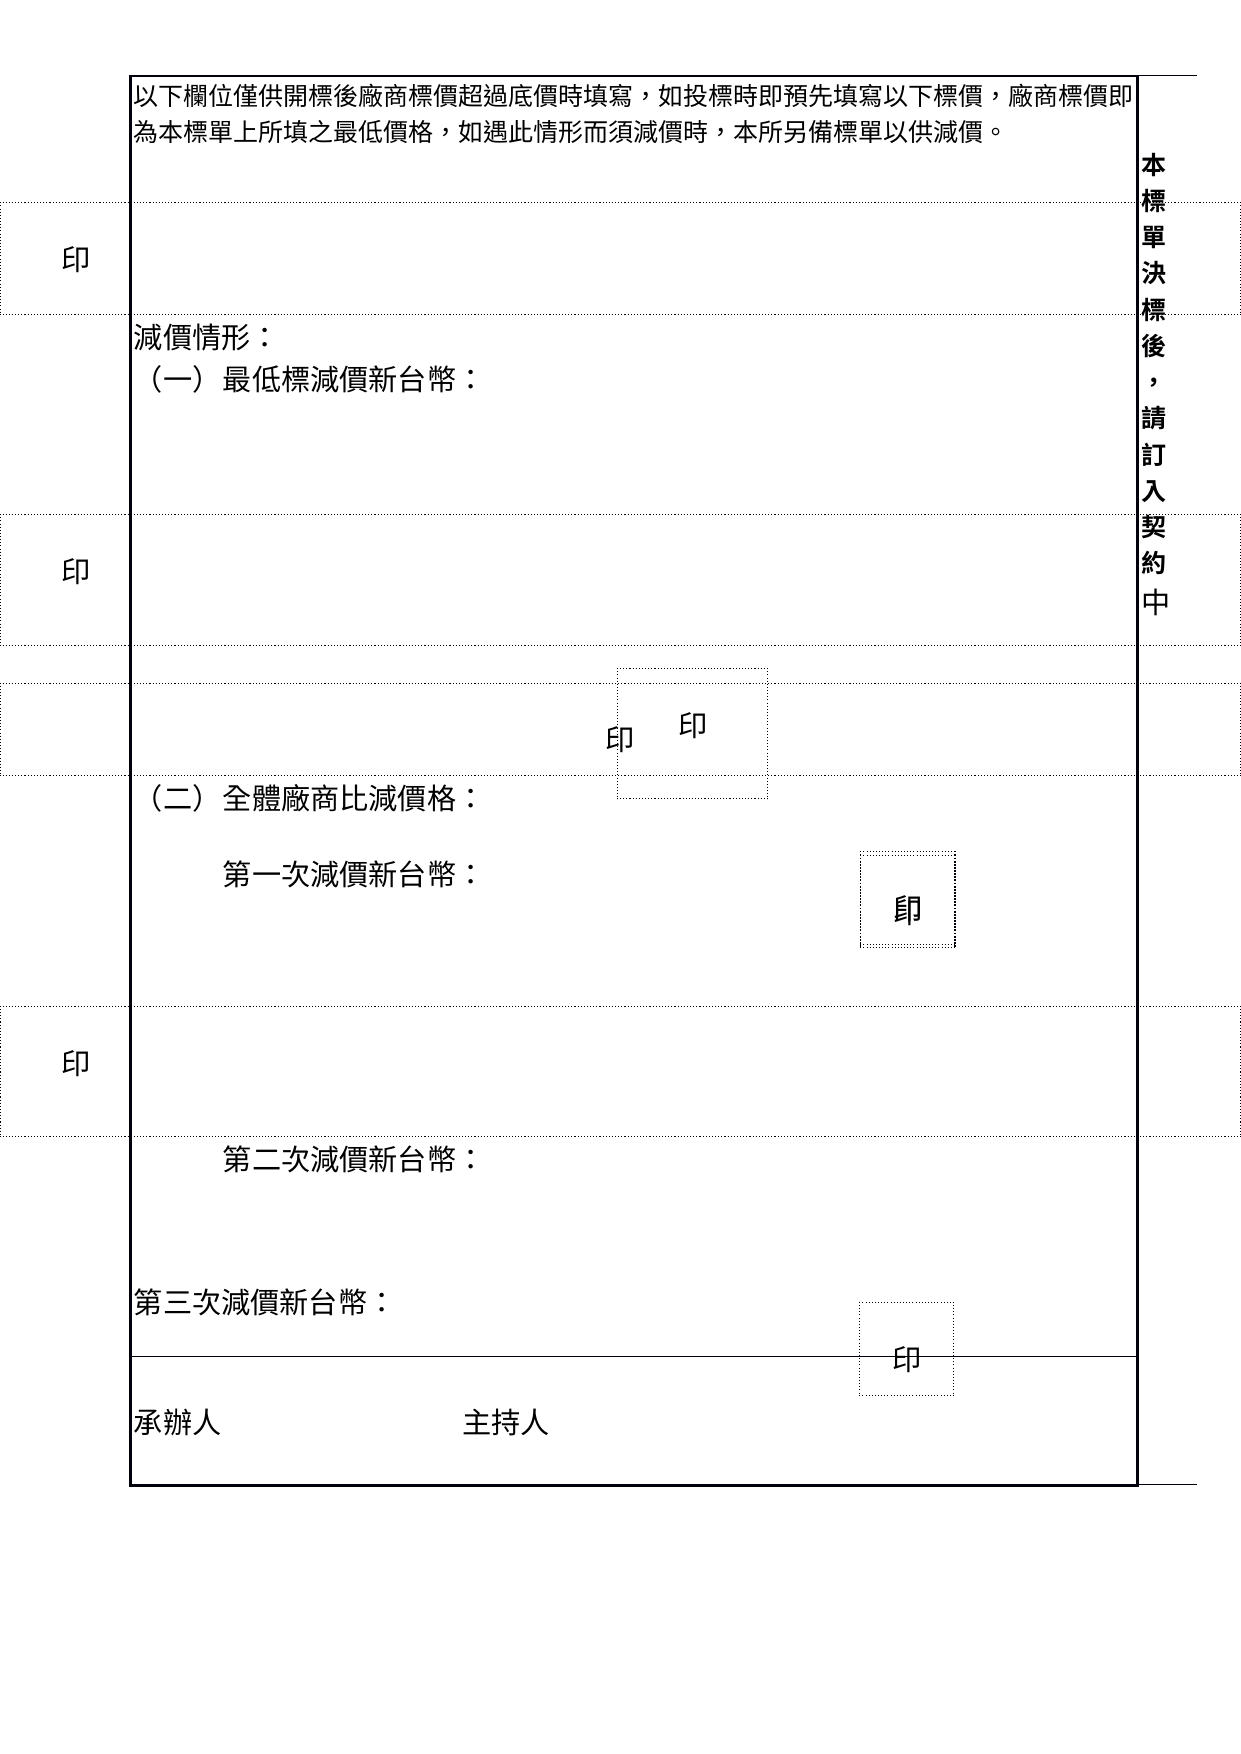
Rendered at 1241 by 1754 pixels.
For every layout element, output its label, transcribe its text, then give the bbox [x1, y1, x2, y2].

table_header 印 [0, 1006, 1240, 1136]
table_header [72, 775, 129, 1006]
table_header [72, 644, 129, 683]
table_header 印 [618, 775, 767, 798]
table_header 印 [0, 683, 1240, 775]
table_header ※ 本 標 單 決 標 後 ， 請 訂 入 契 約中 [1139, 775, 1197, 1006]
table_header 印 [860, 1302, 954, 1394]
table_header [72, 313, 129, 514]
table_header ※ 本 標 單 決 標 後 ， 請 訂 入 契 約中 [1139, 76, 1197, 202]
table_cell 以下欄位僅供開標後廠商標價超過底價時填寫，如投標時即預先填寫以下標價，廠商標價即為本標單上所填之最低價格，如遇此情形而須減價時，本所另備標單以供減價。 減價情形： 最低標減價新台幣： 全體廠商比減價格： 第一次減價新台幣： 第二次減價新台幣： 第三次減價新台幣： [132, 313, 1136, 514]
table_header ※ 本 標 單 決 標 後 ， 請 訂 入 契 約中 [1139, 1136, 1197, 1484]
table_cell 以下欄位僅供開標後廠商標價超過底價時填寫，如投標時即預先填寫以下標價，廠商標價即為本標單上所填之最低價格，如遇此情形而須減價時，本所另備標單以供減價。 減價情形： 最低標減價新台幣： 全體廠商比減價格： 第一次減價新台幣： 第二次減價新台幣： 第三次減價新台幣： [132, 77, 1136, 202]
table_header 印 [861, 855, 955, 947]
table_cell 以下欄位僅供開標後廠商標價超過底價時填寫，如投標時即預先填寫以下標價，廠商標價即為本標單上所填之最低價格，如遇此情形而須減價時，本所另備標單以供減價。 減價情形： 最低標減價新台幣： 全體廠商比減價格： 第一次減價新台幣： 第二次減價新台幣： 第三次減價新台幣： [132, 775, 1136, 1006]
table_header ※ 本 標 單 決 標 後 ， 請 訂 入 契 約中 [1139, 313, 1197, 514]
table_header 印 [618, 668, 767, 683]
table_cell 承辦人 主持人 [132, 1357, 1136, 1484]
table_header [72, 75, 129, 202]
table_header ※ 本 標 單 決 標 後 ， 請 訂 入 契 約中 [1139, 644, 1197, 683]
table_header [72, 1136, 129, 1484]
table_header 印 [0, 514, 1240, 644]
table_cell 以下欄位僅供開標後廠商標價超過底價時填寫，如投標時即預先填寫以下標價，廠商標價即為本標單上所填之最低價格，如遇此情形而須減價時，本所另備標單以供減價。 減價情形： 最低標減價新台幣： 全體廠商比減價格： 第一次減價新台幣： 第二次減價新台幣： 第三次減價新台幣： [132, 644, 1136, 683]
table_header 印 [0, 202, 1240, 313]
table_cell 以下欄位僅供開標後廠商標價超過底價時填寫，如投標時即預先填寫以下標價，廠商標價即為本標單上所填之最低價格，如遇此情形而須減價時，本所另備標單以供減價。 減價情形： 最低標減價新台幣： 全體廠商比減價格： 第一次減價新台幣： 第二次減價新台幣： 第三次減價新台幣： [132, 1136, 1136, 1356]
table_header 印 [861, 851, 955, 855]
